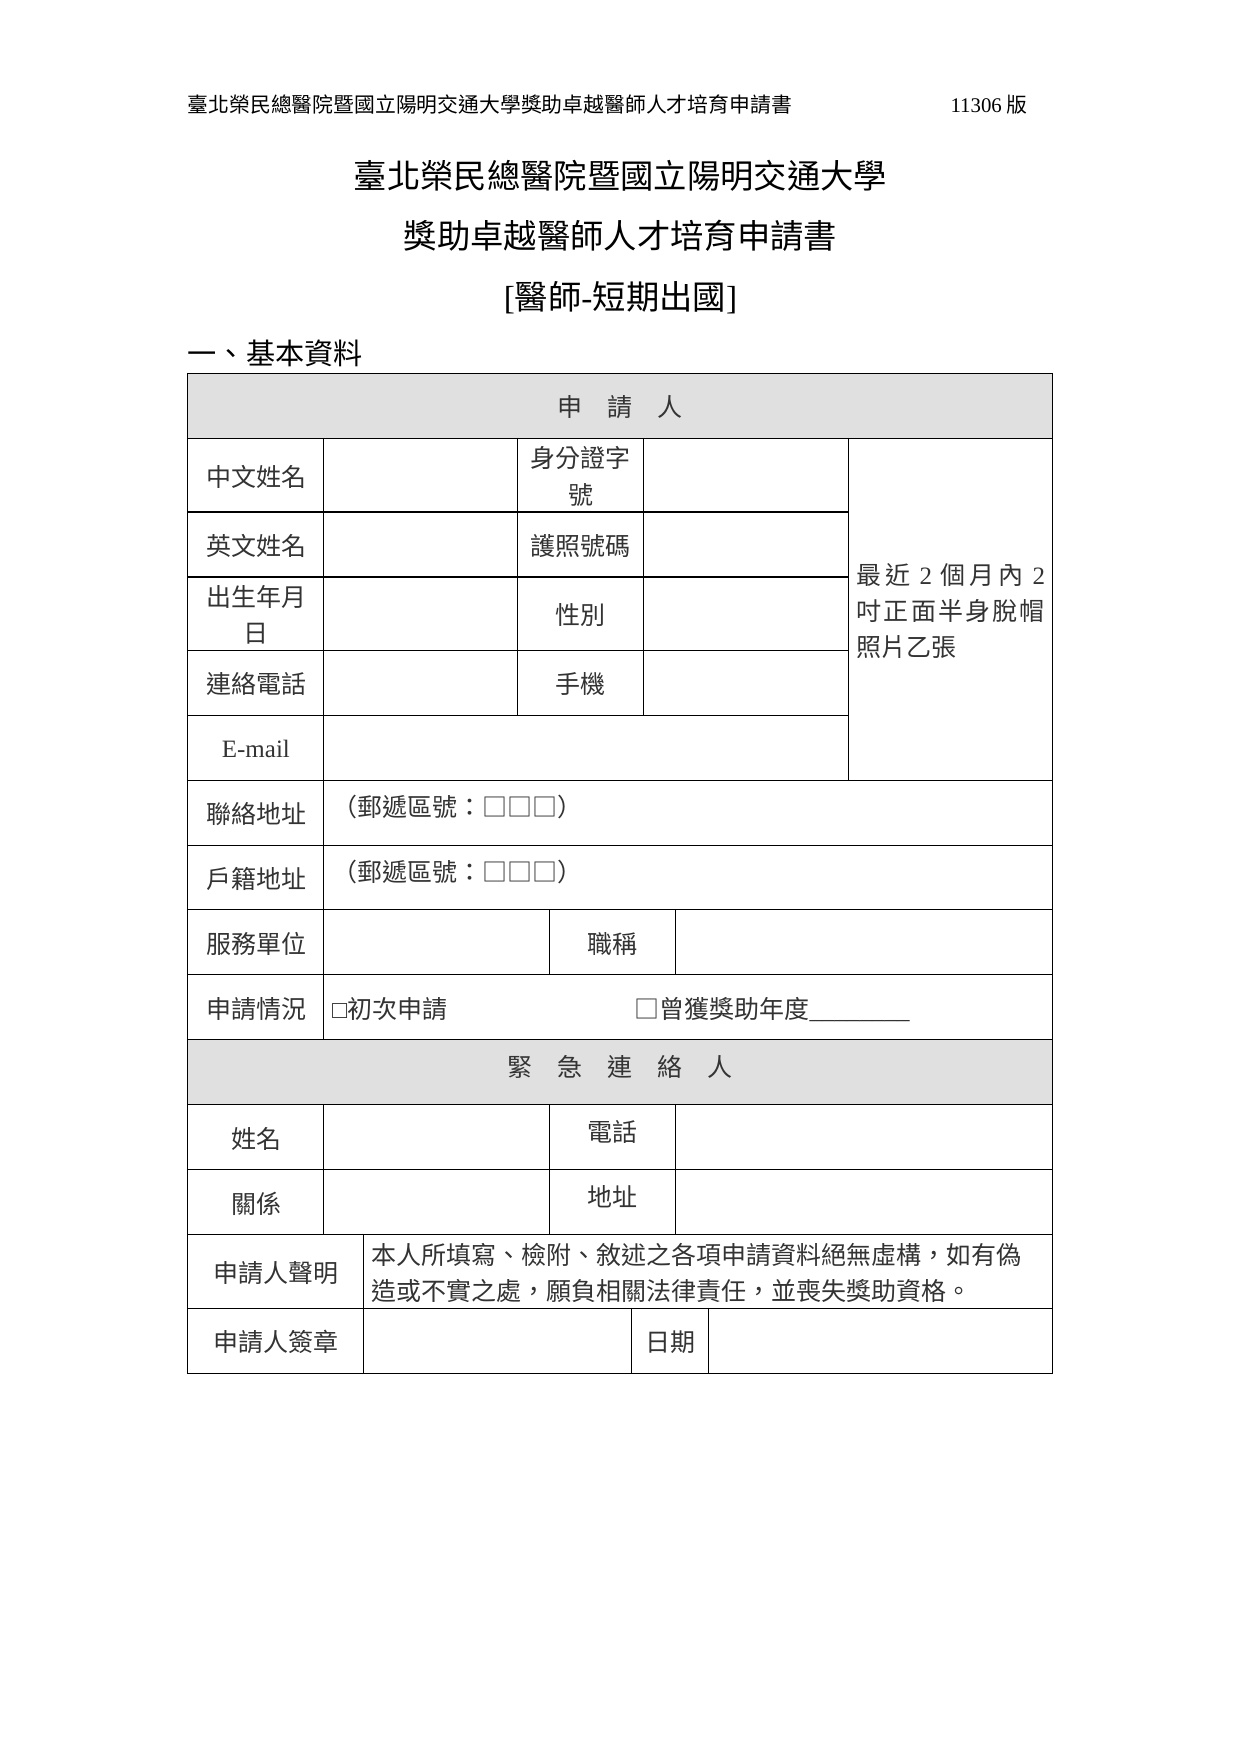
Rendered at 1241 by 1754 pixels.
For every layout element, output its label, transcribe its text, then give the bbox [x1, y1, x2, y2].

table_cell [676, 910, 1052, 974]
table_cell 職稱 [550, 910, 675, 974]
table_cell [324, 1105, 549, 1169]
table_cell 聯絡地址 [188, 781, 323, 845]
table_cell 本人所填寫、檢附、敘述之各項申請資料絕無虛構，如有偽造或不實之處，願負相關法律責任，並喪失獎助資格。 [364, 1235, 1052, 1308]
table_cell 日期 [632, 1309, 708, 1373]
text 一、基本資料 [187, 331, 1053, 373]
table_cell [324, 910, 549, 974]
table_cell 手機 [518, 651, 643, 715]
table_cell 申請情況 [188, 975, 323, 1039]
table_cell [364, 1309, 631, 1373]
table_cell [676, 1105, 1052, 1169]
text 獎助卓越醫師人才培育申請書 [187, 210, 1053, 258]
table_cell 服務單位 [188, 910, 323, 974]
table_cell [676, 1170, 1052, 1234]
table_cell 申請人簽章 [188, 1309, 363, 1373]
table_cell 連絡電話 [188, 651, 323, 715]
table_header 申 請 人 [188, 374, 1052, 438]
table_cell [644, 513, 848, 576]
table_cell [324, 439, 517, 511]
table_cell 姓名 [188, 1105, 323, 1169]
text 臺北榮民總醫院暨國立陽明交通大學 [187, 150, 1053, 198]
table_cell [324, 513, 517, 576]
table_cell 地址 [550, 1170, 675, 1234]
table_cell [324, 651, 517, 715]
table_cell □初次申請 □曾獲獎助年度________ [324, 975, 1052, 1039]
table_cell 中文姓名 [188, 439, 323, 511]
table_cell 最近2個月內2吋正面半身脫帽照片乙張 [849, 439, 1052, 780]
table_cell [324, 578, 517, 650]
table_cell [709, 1309, 1052, 1373]
table_cell 關係 [188, 1170, 323, 1234]
table_cell 電話 [550, 1105, 675, 1169]
table_cell [324, 716, 848, 780]
table_cell （郵遞區號：□□□） [324, 781, 1052, 845]
table_cell 戶籍地址 [188, 846, 323, 909]
table_cell 身分證字號 [518, 439, 643, 511]
table_cell 性別 [518, 578, 643, 650]
table_cell [324, 1170, 549, 1234]
table_cell E-mail [188, 716, 323, 780]
table_cell [644, 439, 848, 511]
table_cell （郵遞區號：□□□） [324, 846, 1052, 909]
table_cell [644, 651, 848, 715]
text [醫師-短期出國] [187, 270, 1053, 319]
table_cell 英文姓名 [188, 513, 323, 576]
table_cell 護照號碼 [518, 513, 643, 576]
table_cell 申請人聲明 [188, 1235, 363, 1308]
table_cell [644, 578, 848, 650]
table_cell 出生年月日 [188, 578, 323, 650]
table_cell 緊 急 連 絡 人 [188, 1040, 1052, 1104]
